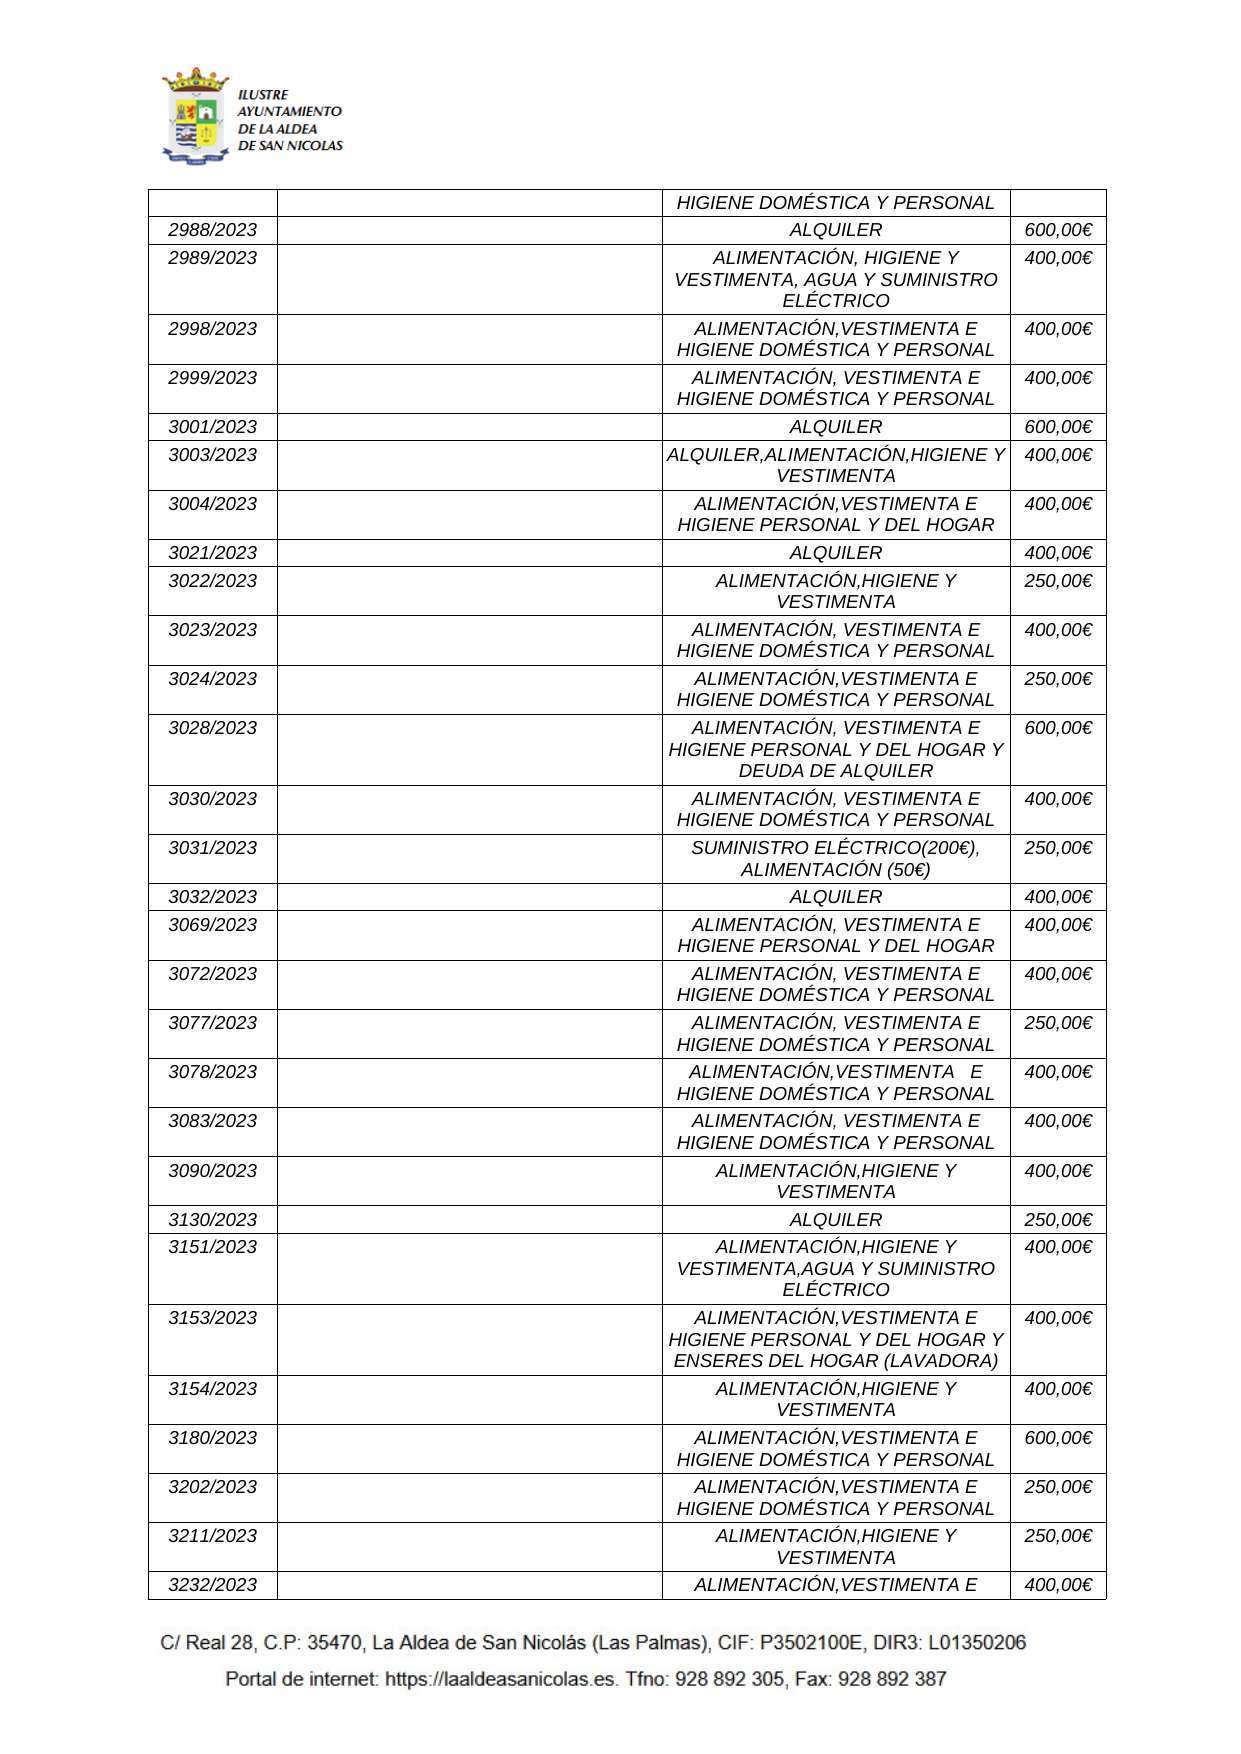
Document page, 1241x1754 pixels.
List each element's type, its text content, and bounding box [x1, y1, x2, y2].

table_cell 250,00€ [1011, 1206, 1106, 1233]
table_cell [278, 365, 662, 413]
picture [148, 59, 359, 173]
table_cell [278, 217, 662, 244]
table_cell ALIMENTACIÓN, VESTIMENTA E HIGIENE DOMÉSTICA Y PERSONAL [663, 1010, 1010, 1058]
table_cell ALIMENTACIÓN, VESTIMENTA E HIGIENE DOMÉSTICA Y PERSONAL [663, 365, 1010, 413]
table_cell ALIMENTACIÓN,HIGIENE Y VESTIMENTA [663, 567, 1010, 615]
table_cell 250,00€ [1011, 567, 1106, 615]
table_cell 600,00€ [1011, 217, 1106, 244]
picture [148, 1626, 1034, 1695]
table_cell [278, 835, 662, 883]
table_cell 400,00€ [1011, 911, 1106, 959]
table_cell ALQUILER [663, 217, 1010, 244]
table_cell 600,00€ [1011, 715, 1106, 784]
table_cell ALIMENTACIÓN,VESTIMENTA E HIGIENE DOMÉSTICA Y PERSONAL [663, 1474, 1010, 1522]
table_cell 400,00€ [1011, 616, 1106, 664]
table_cell [278, 190, 662, 216]
table_cell 3003/2023 [149, 441, 277, 489]
table_cell 3211/2023 [149, 1523, 277, 1571]
table_cell 400,00€ [1011, 884, 1106, 910]
table_cell 600,00€ [1011, 414, 1106, 440]
table_cell 3072/2023 [149, 961, 277, 1009]
table_cell ALIMENTACIÓN,VESTIMENTA E HIGIENE DOMÉSTICA Y PERSONAL [663, 1059, 1010, 1107]
table_cell 3078/2023 [149, 1059, 277, 1107]
table_cell 2998/2023 [149, 315, 277, 363]
table_cell 250,00€ [1011, 666, 1106, 714]
table_cell 3083/2023 [149, 1108, 277, 1156]
table_cell ALQUILER [663, 1206, 1010, 1233]
table_cell [149, 190, 277, 216]
table_cell 3030/2023 [149, 786, 277, 834]
table_cell ALIMENTACIÓN,HIGIENE Y VESTIMENTA [663, 1157, 1010, 1205]
table_cell [278, 1376, 662, 1424]
table_cell ALIMENTACIÓN, VESTIMENTA E HIGIENE PERSONAL Y DEL HOGAR Y DEUDA DE ALQUILER [663, 715, 1010, 784]
table_cell 3232/2023 [149, 1572, 277, 1599]
table_cell 3001/2023 [149, 414, 277, 440]
table_cell [278, 414, 662, 440]
table_cell 400,00€ [1011, 1234, 1106, 1304]
table_cell ALIMENTACIÓN,HIGIENE Y VESTIMENTA,AGUA Y SUMINISTRO ELÉCTRICO [663, 1234, 1010, 1304]
table_cell 400,00€ [1011, 786, 1106, 834]
table_cell ALQUILER [663, 414, 1010, 440]
table_cell ALQUILER [663, 884, 1010, 910]
table_cell 3022/2023 [149, 567, 277, 615]
table_cell 400,00€ [1011, 245, 1106, 314]
table_cell ALQUILER [663, 540, 1010, 566]
table_cell ALIMENTACIÓN,HIGIENE Y VESTIMENTA [663, 1523, 1010, 1571]
table_cell ALIMENTACIÓN,HIGIENE Y VESTIMENTA [663, 1376, 1010, 1424]
table_cell [278, 315, 662, 363]
table_cell [278, 961, 662, 1009]
table_cell 2999/2023 [149, 365, 277, 413]
table_cell 3023/2023 [149, 616, 277, 664]
table_cell [278, 540, 662, 566]
table_cell 400,00€ [1011, 1572, 1106, 1599]
table_cell 3151/2023 [149, 1234, 277, 1304]
table_cell 3180/2023 [149, 1425, 277, 1473]
table_cell 3130/2023 [149, 1206, 277, 1233]
table_cell [278, 666, 662, 714]
table_cell 400,00€ [1011, 441, 1106, 489]
table_cell [278, 911, 662, 959]
table_cell ALIMENTACIÓN,VESTIMENTA E [663, 1572, 1010, 1599]
table_cell [278, 715, 662, 784]
table_cell 400,00€ [1011, 365, 1106, 413]
table_cell ALIMENTACIÓN, VESTIMENTA E HIGIENE DOMÉSTICA Y PERSONAL [663, 1108, 1010, 1156]
table_cell 250,00€ [1011, 1474, 1106, 1522]
table_cell ALIMENTACIÓN,VESTIMENTA E HIGIENE PERSONAL Y DEL HOGAR [663, 491, 1010, 539]
table_cell [278, 1010, 662, 1058]
table_cell 400,00€ [1011, 1305, 1106, 1374]
table_cell 3090/2023 [149, 1157, 277, 1205]
table_cell [278, 1059, 662, 1107]
table_cell HIGIENE DOMÉSTICA Y PERSONAL [663, 190, 1010, 216]
table_cell 400,00€ [1011, 1157, 1106, 1205]
table_cell 3069/2023 [149, 911, 277, 959]
table_cell ALIMENTACIÓN,VESTIMENTA E HIGIENE PERSONAL Y DEL HOGAR Y ENSERES DEL HOGAR (LAVADORA) [663, 1305, 1010, 1374]
table_cell 3028/2023 [149, 715, 277, 784]
table_cell [278, 491, 662, 539]
table_cell ALIMENTACIÓN, VESTIMENTA E HIGIENE DOMÉSTICA Y PERSONAL [663, 961, 1010, 1009]
table_cell 400,00€ [1011, 491, 1106, 539]
table_cell 250,00€ [1011, 1523, 1106, 1571]
table_cell ALIMENTACIÓN,VESTIMENTA E HIGIENE DOMÉSTICA Y PERSONAL [663, 666, 1010, 714]
table_cell 400,00€ [1011, 315, 1106, 363]
table_cell ALQUILER,ALIMENTACIÓN,HIGIENE Y VESTIMENTA [663, 441, 1010, 489]
table_cell 3077/2023 [149, 1010, 277, 1058]
table_cell 2989/2023 [149, 245, 277, 314]
table_cell [278, 1206, 662, 1233]
table_cell 3202/2023 [149, 1474, 277, 1522]
table_cell 250,00€ [1011, 1010, 1106, 1058]
table_cell 400,00€ [1011, 540, 1106, 566]
table_cell 2988/2023 [149, 217, 277, 244]
table_cell [278, 441, 662, 489]
table_cell ALIMENTACIÓN, HIGIENE Y VESTIMENTA, AGUA Y SUMINISTRO ELÉCTRICO [663, 245, 1010, 314]
table_cell 250,00€ [1011, 835, 1106, 883]
table_cell [278, 1425, 662, 1473]
table_cell 3032/2023 [149, 884, 277, 910]
table_cell [278, 1572, 662, 1599]
table_cell ALIMENTACIÓN,VESTIMENTA E HIGIENE DOMÉSTICA Y PERSONAL [663, 315, 1010, 363]
table_cell 400,00€ [1011, 961, 1106, 1009]
table_cell ALIMENTACIÓN,VESTIMENTA E HIGIENE DOMÉSTICA Y PERSONAL [663, 1425, 1010, 1473]
table_cell [278, 1234, 662, 1304]
table_cell 400,00€ [1011, 1059, 1106, 1107]
table_cell ALIMENTACIÓN, VESTIMENTA E HIGIENE DOMÉSTICA Y PERSONAL [663, 786, 1010, 834]
table_cell [278, 1474, 662, 1522]
table_cell [278, 884, 662, 910]
table_cell [278, 1108, 662, 1156]
table_cell 3153/2023 [149, 1305, 277, 1374]
table_cell SUMINISTRO ELÉCTRICO(200€), ALIMENTACIÓN (50€) [663, 835, 1010, 883]
table_cell [278, 1523, 662, 1571]
table_cell 600,00€ [1011, 1425, 1106, 1473]
table_cell 3031/2023 [149, 835, 277, 883]
table_cell ALIMENTACIÓN, VESTIMENTA E HIGIENE DOMÉSTICA Y PERSONAL [663, 616, 1010, 664]
table_cell [1011, 190, 1106, 216]
table_cell ALIMENTACIÓN, VESTIMENTA E HIGIENE PERSONAL Y DEL HOGAR [663, 911, 1010, 959]
table_cell [278, 616, 662, 664]
table_cell 3004/2023 [149, 491, 277, 539]
table_cell 3024/2023 [149, 666, 277, 714]
table_cell [278, 245, 662, 314]
table_cell [278, 567, 662, 615]
table_cell 3021/2023 [149, 540, 277, 566]
table_cell [278, 786, 662, 834]
table_cell 3154/2023 [149, 1376, 277, 1424]
table_cell [278, 1157, 662, 1205]
table_cell 400,00€ [1011, 1108, 1106, 1156]
table_cell 400,00€ [1011, 1376, 1106, 1424]
table_cell [278, 1305, 662, 1374]
